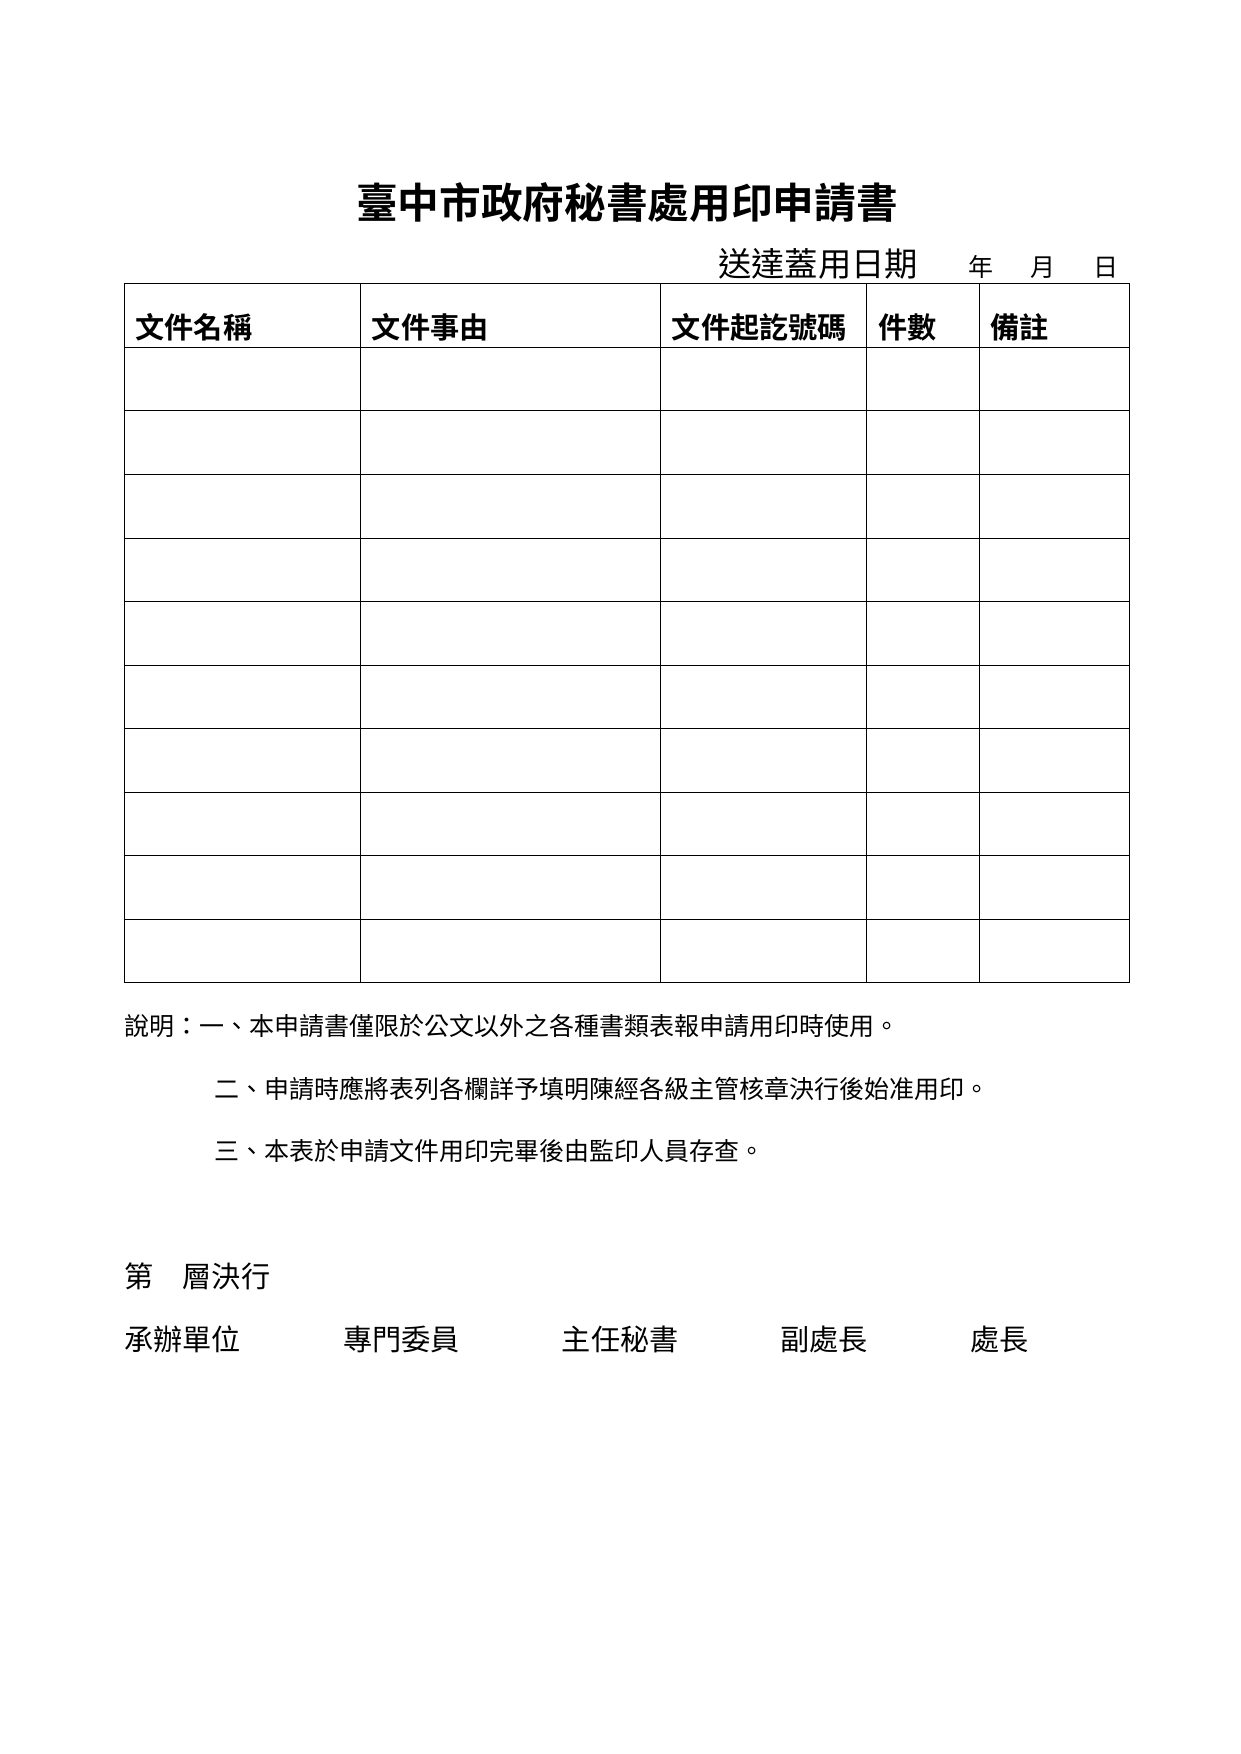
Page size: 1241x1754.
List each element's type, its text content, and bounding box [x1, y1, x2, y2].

table_cell [867, 920, 979, 982]
table_cell [125, 920, 360, 982]
table_cell [867, 475, 979, 537]
table_cell [867, 856, 979, 919]
table_cell [125, 793, 360, 855]
table_cell [980, 602, 1129, 664]
text 二、申請時應將表列各欄詳予填明陳經各級主管核章決行後始准用印。 [124, 1046, 1116, 1108]
text 三、本表於申請文件用印完畢後由監印人員存查。 [124, 1108, 1116, 1171]
table_cell [661, 539, 866, 601]
table_cell [980, 539, 1129, 601]
table_cell 文件起訖號碼 [661, 284, 866, 347]
table_cell 文件名稱 [125, 284, 360, 347]
table_cell [661, 856, 866, 919]
table_cell [361, 348, 660, 410]
table_header 臺中市政府秘書處用印申請書 送達蓋用日期 年 月 日 [124, 158, 1129, 283]
table_cell [361, 666, 660, 728]
table_cell [361, 475, 660, 537]
table_cell [867, 666, 979, 728]
table_cell [125, 666, 360, 728]
table_cell [980, 475, 1129, 537]
table_cell [867, 539, 979, 601]
table_cell 備註 [980, 284, 1129, 347]
table_cell [867, 348, 979, 410]
table_cell [980, 666, 1129, 728]
table_cell [867, 602, 979, 664]
table_cell [661, 475, 866, 537]
table_cell [980, 920, 1129, 982]
table_cell [361, 793, 660, 855]
table_cell [661, 793, 866, 855]
table_cell [867, 411, 979, 474]
table_cell [125, 856, 360, 919]
table_cell [980, 856, 1129, 919]
table_cell [361, 729, 660, 792]
table_cell [125, 475, 360, 537]
table_cell 文件事由 [361, 284, 660, 347]
table_cell 件數 [867, 284, 979, 347]
table_cell [661, 602, 866, 664]
table_cell [125, 729, 360, 792]
table_cell [125, 411, 360, 474]
text 第 層決行 [124, 1233, 1116, 1296]
table_cell [980, 793, 1129, 855]
table_cell [867, 729, 979, 792]
table_cell [125, 602, 360, 664]
table_cell [980, 411, 1129, 474]
table_cell [361, 920, 660, 982]
table_cell [125, 539, 360, 601]
table_cell [125, 348, 360, 410]
table_cell [661, 666, 866, 728]
table_cell [361, 411, 660, 474]
table_cell [980, 729, 1129, 792]
table_cell [361, 602, 660, 664]
table_cell [661, 411, 866, 474]
table_cell [661, 348, 866, 410]
table_cell [361, 856, 660, 919]
table_cell [661, 920, 866, 982]
table_cell [980, 348, 1129, 410]
text 承辦單位 專門委員 主任秘書 副處長 處長 [124, 1296, 1116, 1358]
text 說明：一、本申請書僅限於公文以外之各種書類表報申請用印時使用。 [124, 983, 1116, 1046]
table_cell [867, 793, 979, 855]
table_cell [361, 539, 660, 601]
table_cell [661, 729, 866, 792]
